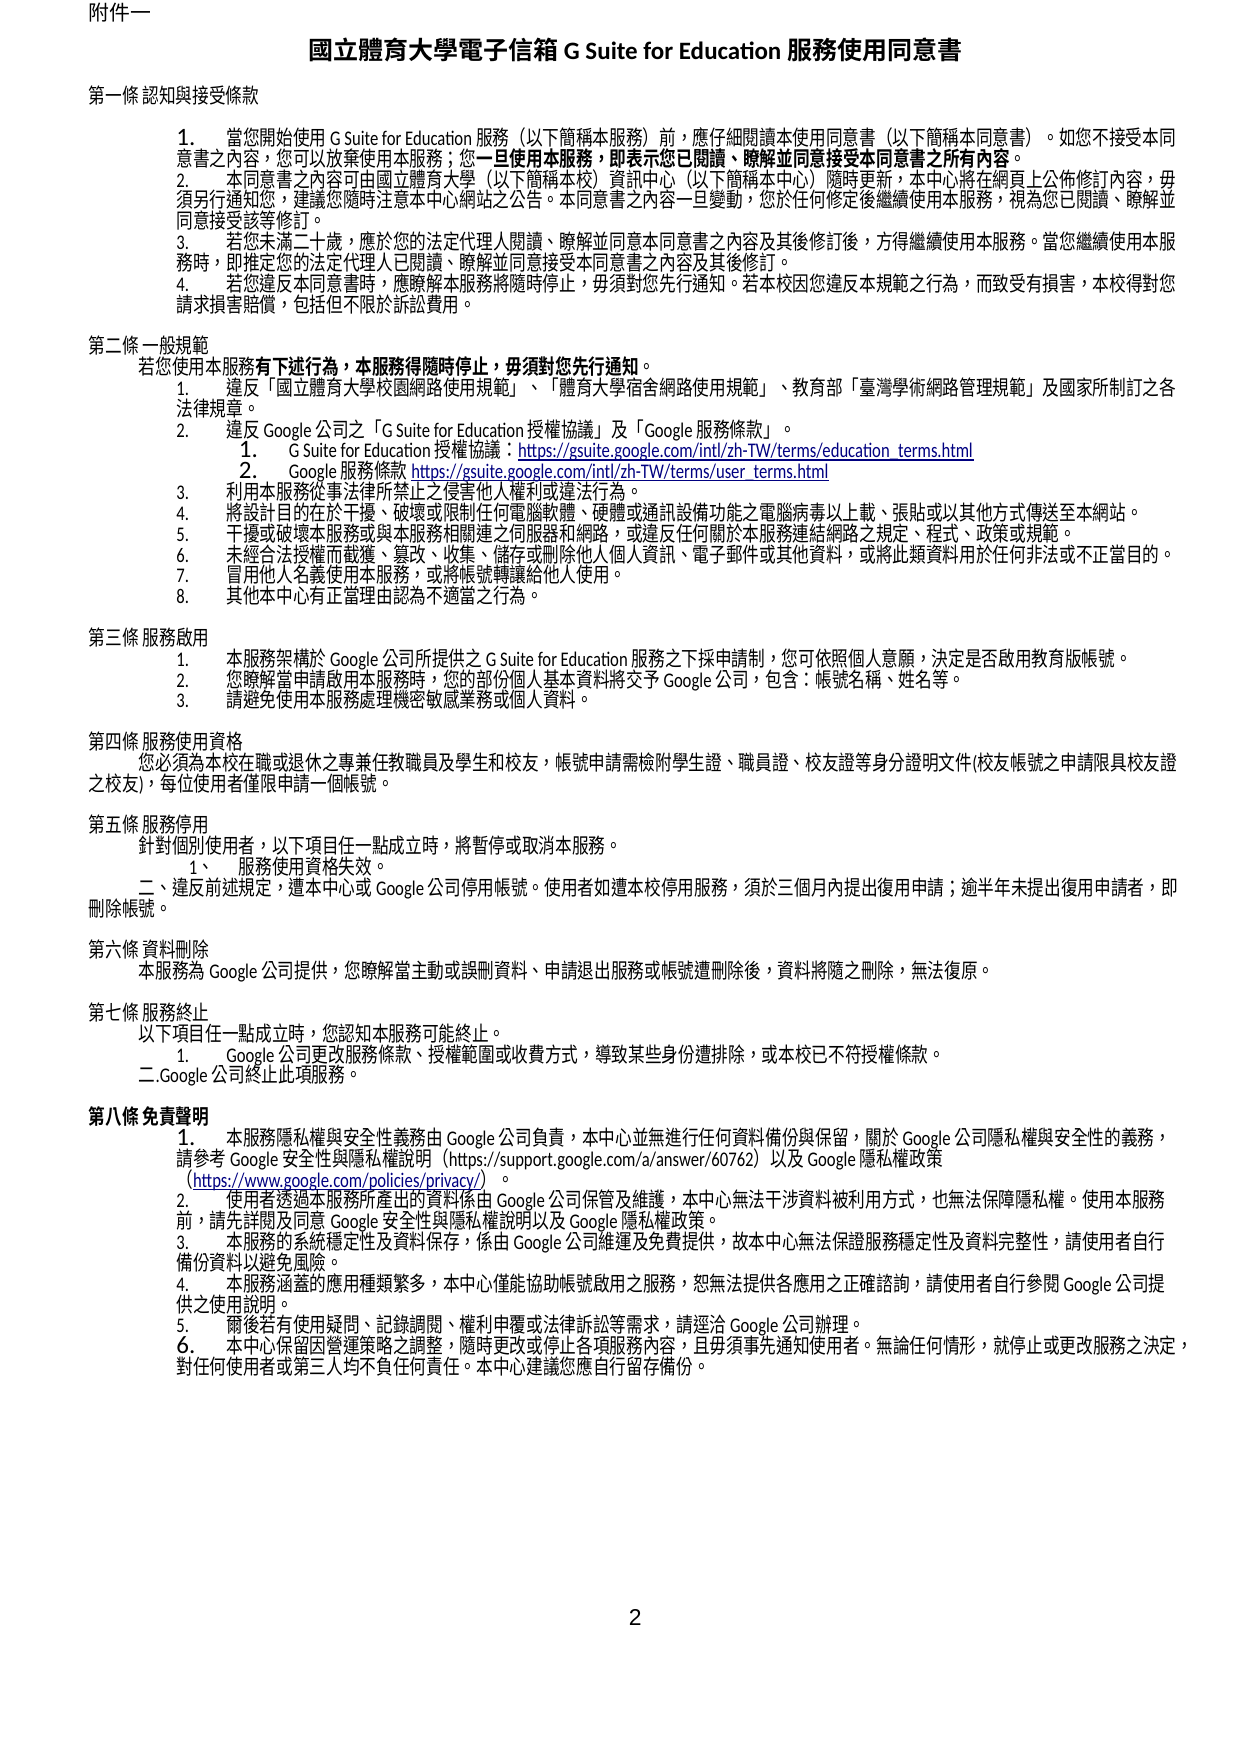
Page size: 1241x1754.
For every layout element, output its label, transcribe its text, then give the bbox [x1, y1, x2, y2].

list 請避免使用本服務處理機密敏感業務或個人資料。 [176, 691, 1181, 712]
text 第六條 資料刪除 [89, 941, 1181, 962]
text 第八條 免責聲明 [89, 1108, 1181, 1129]
list 利用本服務從事法律所禁止之侵害他人權利或違法行為。 [176, 483, 1181, 504]
list 服務使用資格失效。 [189, 858, 1181, 879]
list 若您違反本同意書時，應瞭解本服務將隨時停止，毋須對您先行通知。若本校因您違反本規範之行為，而致受有損害，本校得對您請求損害賠償，包括但不限於訴訟費用。 [176, 274, 1181, 316]
list 使用者透過本服務所產出的資料係由 Google 公司保管及維護，本中心無法干涉資料被利用方式，也無法保障隱私權。使用本服務前，請先詳閱及同意Google 安全性與隱私權說明以及 Google 隱私權政策。 [176, 1191, 1181, 1233]
text 第五條 服務停用 [89, 816, 1181, 837]
text 若您使用本服務有下述行為，本服務得隨時停止，毋須對您先行通知。 [89, 358, 1181, 379]
list 您瞭解當申請啟用本服務時，您的部份個人基本資料將交予 Google 公司，包含：帳號名稱、姓名等。 [397, 670, 1181, 691]
list Google 公司更改服務條款、授權範圍或收費方式，導致某些身份遭排除，或本校已不符授權條款。 [176, 1045, 1181, 1066]
list 本服務架構於 Google 公司所提供之 G Suite for Education 服務之下採申請制，您可依照個人意願，決定是否啟用教育版帳號。 [176, 649, 1181, 670]
text 第二條 一般規範 [89, 337, 1181, 358]
list 本中心保留因營運策略之調整，隨時更改或停止各項服務內容，且毋須事先通知使用者。無論任何情形，就停止或更改服務之決定，對任何使用者或第三人均不負任何責任。本中心建議您應自行留存備份。 [176, 1337, 1181, 1379]
text 第七條 服務終止 [89, 1004, 1181, 1024]
text 國立體育大學電子信箱 G Suite for Education 服務使用同意書 [89, 31, 1181, 67]
list 本同意書之內容可由國立體育大學（以下簡稱本校）資訊中心（以下簡稱本中心）隨時更新，本中心將在網頁上公佈修訂內容，毋須另行通知您，建議您隨時注意本中心網站之公告。本同意書之內容一旦變動，您於任何修定後繼續使用本服務，視為您已閱讀、瞭解並同意接受該等修訂。 [176, 170, 1181, 233]
list 本服務的系統穩定性及資料保存，係由 Google 公司維運及免費提供，故本中心無法保證服務穩定性及資料完整性，請使用者自行備份資料以避免風險。 [176, 1233, 1181, 1274]
list 其他本中心有正當理由認為不適當之行為。 [176, 587, 1181, 608]
list 當您開始使用 G Suite for Education 服務（以下簡稱本服務）前，應仔細閱讀本使用同意書（以下簡稱本同意書）。如您不接受本同意書之內容，您可以放棄使用本服務；您一旦使用本服務，即表示您已閱讀、瞭解並同意接受本同意書之所有內容。 [176, 129, 1181, 170]
list 干擾或破壞本服務或與本服務相關連之伺服器和網路，或違反任何關於本服務連結網路之規定、程式、政策或規範。 [176, 524, 1181, 545]
text 您必須為本校在職或退休之專兼任教職員及學生和校友，帳號申請需檢附學生證、職員證、校友證等身分證明文件(校友帳號之申請限具校友證之校友)，每位使用者僅限申請一個帳號。 [89, 754, 1181, 795]
text 本服務為 Google 公司提供，您瞭解當主動或誤刪資料、申請退出服務或帳號遭刪除後，資料將隨之刪除，無法復原。 [89, 962, 1181, 983]
list G Suite for Education 授權協議：https://gsuite.google.com/intl/zh-TW/terms/education_terms.html [239, 441, 1181, 462]
list 未經合法授權而截獲、篡改、收集、儲存或刪除他人個人資訊、電子郵件或其他資料，或將此類資料用於任何非法或不正當目的。 [176, 545, 1181, 566]
list 違反 Google 公司之「G Suite for Education 授權協議」及「Google 服務條款」。 [176, 420, 1181, 441]
list 將設計目的在於干擾、破壞或限制任何電腦軟體、硬體或通訊設備功能之電腦病毒以上載、張貼或以其他方式傳送至本網站。 [176, 504, 1181, 524]
list 您瞭解當申請啟用本服務時，您的部份個人基本資料將交予 Google 公司，包含：帳號名稱、姓名等。 [176, 670, 367, 691]
list 若您未滿二十歲，應於您的法定代理人閱讀、瞭解並同意本同意書之內容及其後修訂後，方得繼續使用本服務。當您繼續使用本服務時，即推定您的法定代理人已閱讀、瞭解並同意接受本同意書之內容及其後修訂。 [176, 233, 1181, 274]
list 違反「國立體育大學校園網路使用規範」、「體育大學宿舍網路使用規範」、教育部「臺灣學術網路管理規範」及國家所制訂之各法律規章。 [176, 379, 1181, 420]
text 第一條 認知與接受條款 [89, 87, 1181, 108]
text 針對個別使用者，以下項目任一點成立時，將暫停或取消本服務。 [89, 837, 1181, 858]
list Google 服務條款 https://gsuite.google.com/intl/zh-TW/terms/user_terms.html [239, 462, 1181, 483]
list 冒用他人名義使用本服務，或將帳號轉讓給他人使用。 [176, 566, 1181, 587]
list 本服務隱私權與安全性義務由 Google 公司負責，本中心並無進行任何資料備份與保留，關於 Google 公司隱私權與安全性的義務，請參考 Google 安全性與隱私權說明（https://support.google.com/a/answer/60762）以及 Google 隱私權政策（https://www.google.com/policies/privacy/）。 [176, 1129, 1181, 1191]
text 第三條 服務啟用 [89, 629, 1181, 649]
text 以下項目任一點成立時，您認知本服務可能終止。 [89, 1024, 1181, 1045]
text 第四條 服務使用資格 [89, 733, 1181, 754]
list 爾後若有使用疑問、記錄調閱、權利申覆或法律訴訟等需求，請逕洽 Google 公司辦理。 [176, 1316, 1181, 1337]
text 二、違反前述規定，遭本中心或 Google 公司停用帳號。使用者如遭本校停用服務，須於三個月內提出復用申請；逾半年未提出復用申請者，即刪除帳號。 [89, 879, 1181, 920]
text 二.Google 公司終止此項服務。 [89, 1066, 1181, 1087]
list 本服務涵蓋的應用種類繁多，本中心僅能協助帳號啟用之服務，恕無法提供各應用之正確諮詢，請使用者自行參閱 Google 公司提供之使用說明。 [176, 1274, 1181, 1316]
